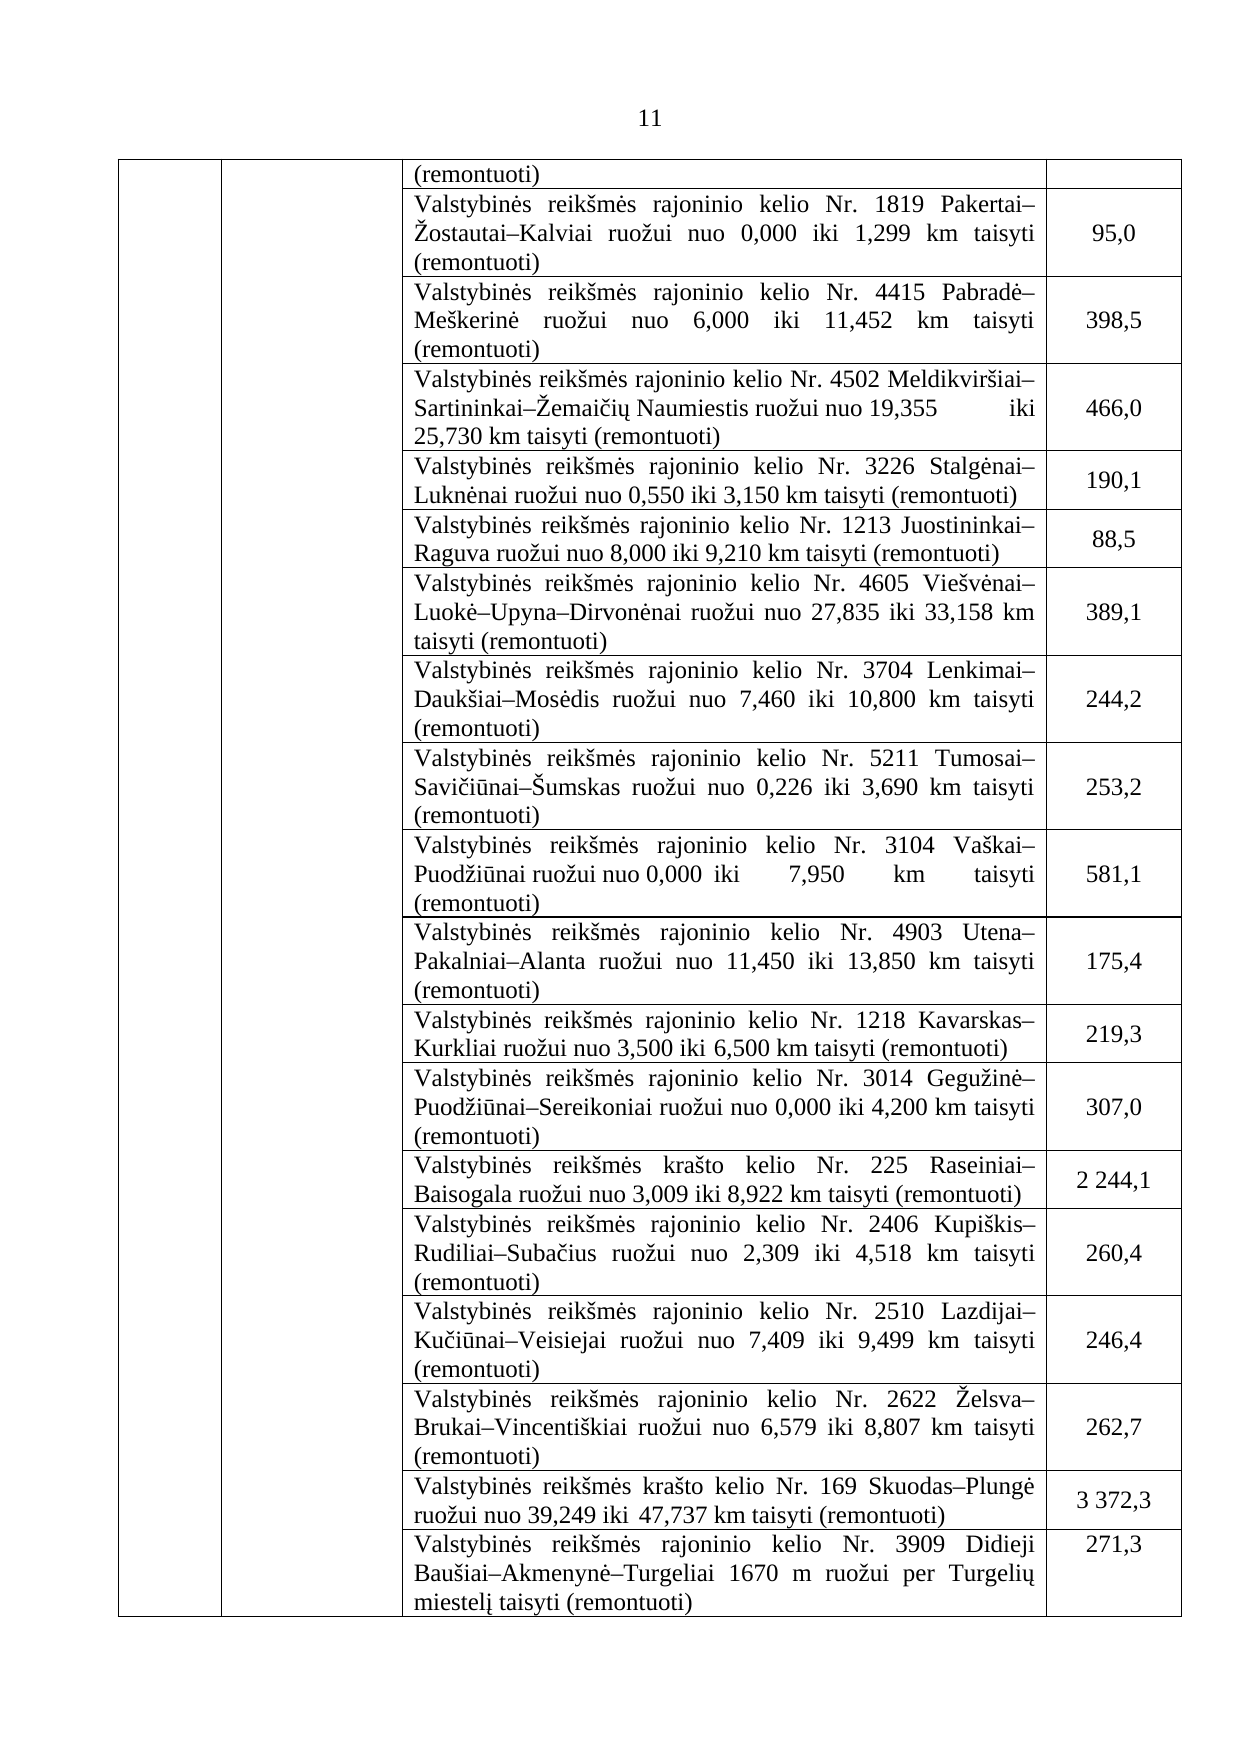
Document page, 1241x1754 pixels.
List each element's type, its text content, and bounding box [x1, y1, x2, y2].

table_cell 246,4 [1047, 1296, 1181, 1383]
table_cell Valstybinės reikšmės rajoninio kelio Nr. 2510 Lazdijai–Kučiūnai–Veisiejai ruožui nuo 7,409 iki 9,499 km taisyti (remontuoti) [403, 1296, 1046, 1383]
table_cell 307,0 [1047, 1063, 1181, 1149]
table_cell 219,3 [1047, 1005, 1181, 1062]
table_cell Valstybinės reikšmės rajoninio kelio Nr. 3226 Stalgėnai–Luknėnai ruožui nuo 0,550 iki 3,150 km taisyti (remontuoti) [403, 451, 1046, 509]
table_cell 175,4 [1047, 918, 1181, 1004]
table_cell [119, 160, 221, 1616]
table_cell 389,1 [1047, 568, 1181, 654]
table_cell Valstybinės reikšmės rajoninio kelio Nr. 4502 Meldikviršiai–Sartininkai–Žemaičių Naumiestis ruožui nuo 19,355 iki 25,730 km taisyti (remontuoti) [403, 364, 1046, 450]
table_cell 3 372,3 [1047, 1471, 1181, 1528]
table_cell Valstybinės reikšmės rajoninio kelio Nr. 4605 Viešvėnai–Luokė–Upyna–Dirvonėnai ruožui nuo 27,835 iki 33,158 km taisyti (remontuoti) [403, 568, 1046, 654]
table_cell Valstybinės reikšmės krašto kelio Nr. 225 Raseiniai–Baisogala ruožui nuo 3,009 iki 8,922 km taisyti (remontuoti) [403, 1151, 1046, 1208]
table_cell 190,1 [1047, 451, 1181, 509]
table_cell 581,1 [1047, 830, 1181, 916]
table_cell 466,0 [1047, 364, 1181, 450]
table_cell 253,2 [1047, 743, 1181, 829]
table_cell Valstybinės reikšmės rajoninio kelio Nr. 4415 Pabradė–Meškerinė ruožui nuo 6,000 iki 11,452 km taisyti (remontuoti) [403, 277, 1046, 363]
table_cell 262,7 [1047, 1384, 1181, 1470]
table_cell (remontuoti) [403, 160, 1046, 188]
table_cell Valstybinės reikšmės rajoninio kelio Nr. 1218 Kavarskas–Kurkliai ruožui nuo 3,500 iki 6,500 km taisyti (remontuoti) [403, 1005, 1046, 1062]
table_cell 88,5 [1047, 510, 1181, 567]
table_cell Valstybinės reikšmės rajoninio kelio Nr. 3909 Didieji Baušiai–Akmenynė–Turgeliai 1670 m ruožui per Turgelių miestelį taisyti (remontuoti) [403, 1530, 1046, 1616]
table_cell 260,4 [1047, 1209, 1181, 1295]
table_cell Valstybinės reikšmės rajoninio kelio Nr. 3014 Gegužinė–Puodžiūnai–Sereikoniai ruožui nuo 0,000 iki 4,200 km taisyti (remontuoti) [403, 1063, 1046, 1149]
table_cell Valstybinės reikšmės krašto kelio Nr. 169 Skuodas–Plungė ruožui nuo 39,249 iki 47,737 km taisyti (remontuoti) [403, 1471, 1046, 1528]
table_cell Valstybinės reikšmės rajoninio kelio Nr. 1819 Pakertai–Žostautai–Kalviai ruožui nuo 0,000 iki 1,299 km taisyti (remontuoti) [403, 189, 1046, 276]
table_cell Valstybinės reikšmės rajoninio kelio Nr. 2622 Želsva–Brukai–Vincentiškiai ruožui nuo 6,579 iki 8,807 km taisyti (remontuoti) [403, 1384, 1046, 1470]
table_cell [1047, 160, 1181, 188]
table_cell 398,5 [1047, 277, 1181, 363]
table_cell Valstybinės reikšmės rajoninio kelio Nr. 4903 Utena–Pakalniai–Alanta ruožui nuo 11,450 iki 13,850 km taisyti (remontuoti) [403, 918, 1046, 1004]
table_cell 95,0 [1047, 189, 1181, 276]
table_cell Valstybinės reikšmės rajoninio kelio Nr. 1213 Juostininkai–Raguva ruožui nuo 8,000 iki 9,210 km taisyti (remontuoti) [403, 510, 1046, 567]
table_cell Valstybinės reikšmės rajoninio kelio Nr. 3104 Vaškai–Puodžiūnai ruožui nuo 0,000 iki 7,950 km taisyti (remontuoti) [403, 830, 1046, 916]
table_cell Valstybinės reikšmės rajoninio kelio Nr. 3704 Lenkimai–Daukšiai–Mosėdis ruožui nuo 7,460 iki 10,800 km taisyti (remontuoti) [403, 656, 1046, 742]
table_cell 271,3 [1047, 1530, 1181, 1616]
table_cell Valstybinės reikšmės rajoninio kelio Nr. 2406 Kupiškis–Rudiliai–Subačius ruožui nuo 2,309 iki 4,518 km taisyti (remontuoti) [403, 1209, 1046, 1295]
table_cell [222, 160, 402, 1616]
table_cell 244,2 [1047, 656, 1181, 742]
table_cell 2 244,1 [1047, 1151, 1181, 1208]
table_cell Valstybinės reikšmės rajoninio kelio Nr. 5211 Tumosai–Savičiūnai–Šumskas ruožui nuo 0,226 iki 3,690 km taisyti (remontuoti) [403, 743, 1046, 829]
